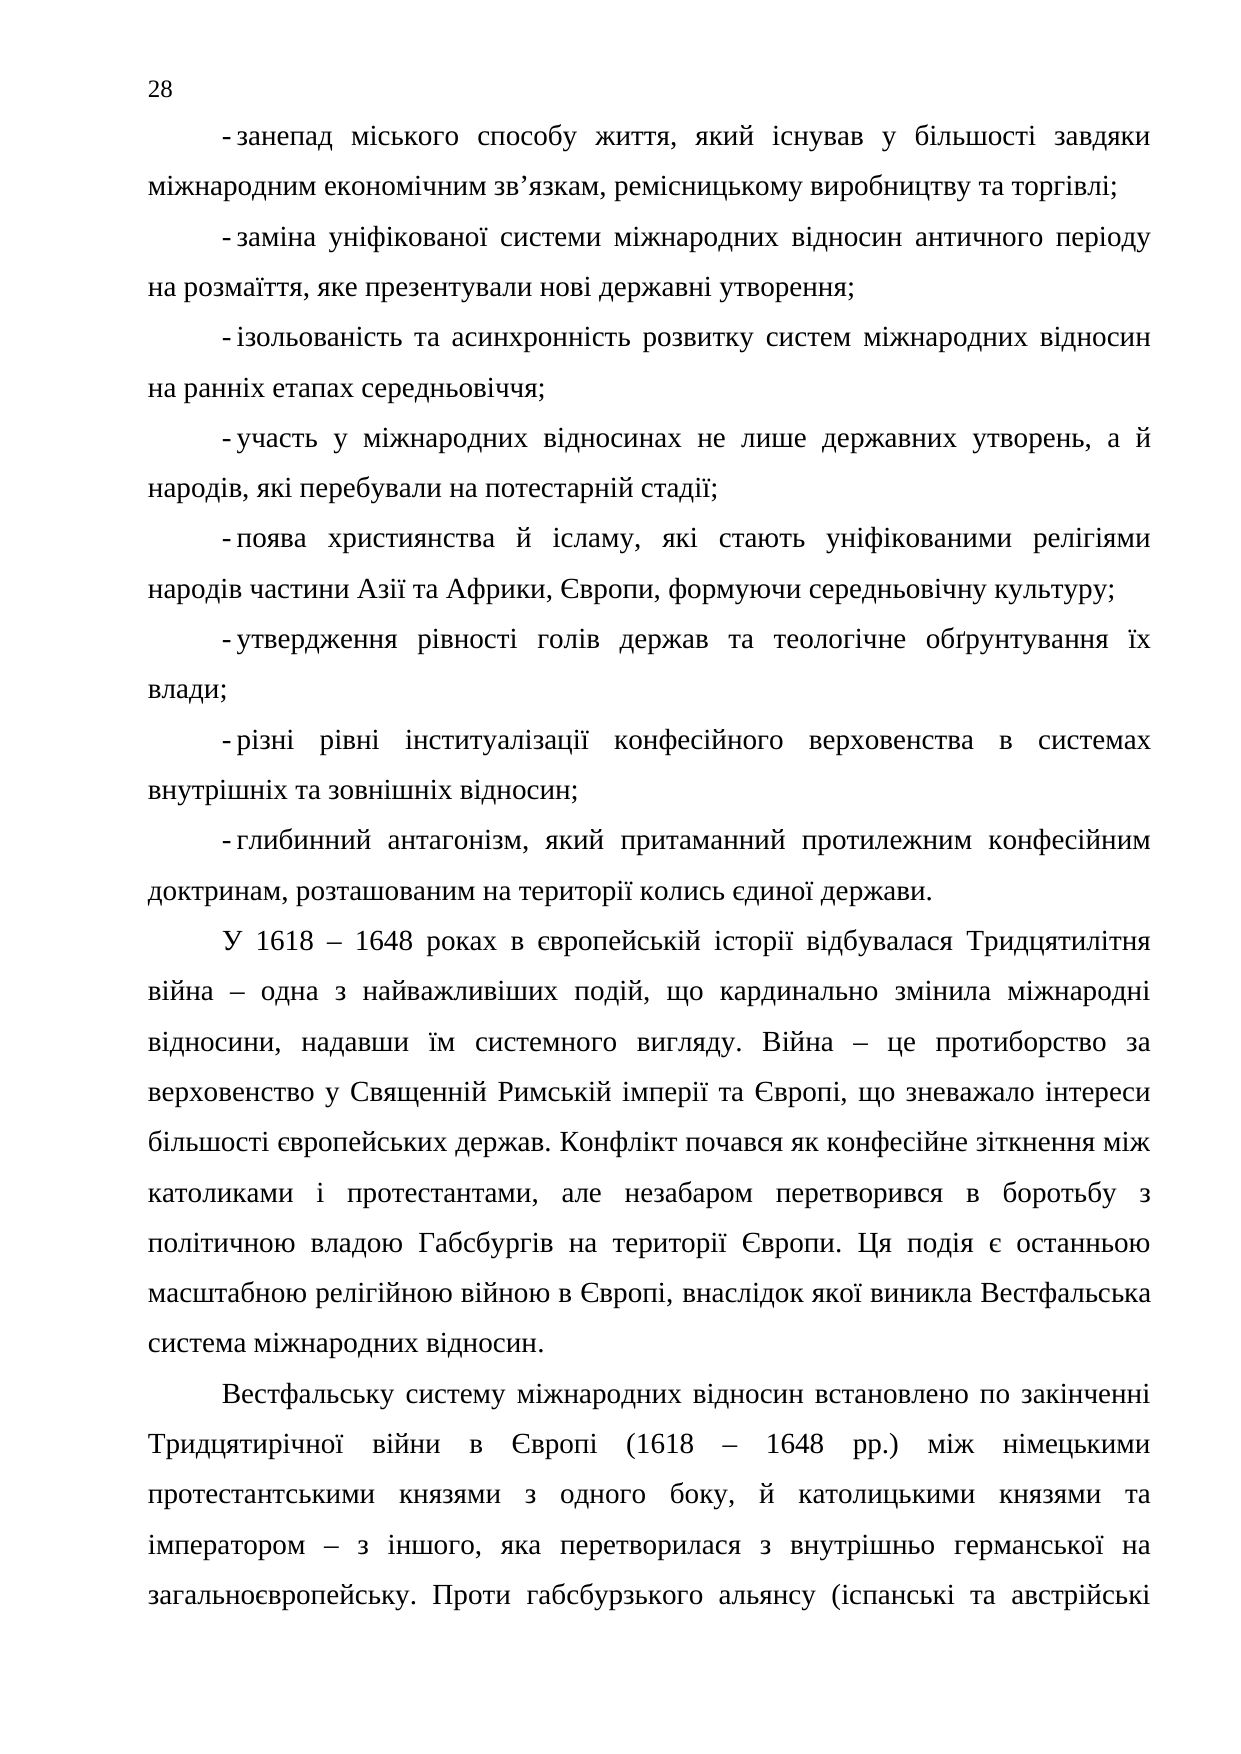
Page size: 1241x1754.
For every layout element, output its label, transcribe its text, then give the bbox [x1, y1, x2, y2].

list занепад міського способу життя, який існував у більшості завдяки міжнародним економічним зв’язкам, ремісницькому виробництву та торгівлі; [148, 118, 1152, 202]
text Вестфальську систему міжнародних відносин встановлено по закінченні Тридцятирічної війни в Європі (1618 – 1648 рр.) між німецькими протестантськими князями з одного боку, й католицькими князями та імператором – з іншого, яка перетворилася з внутрішньо германської на загальноєвропейську. Проти габсбурзького альянсу (іспанські та австрійські [148, 1376, 1152, 1611]
text У 1618 – 1648 роках в європейській історії відбувалася Тридцятилітня війна – одна з найважливіших подій, що кардинально змінила міжнародні відносини, надавши їм системного вигляду. Війна – це протиборство за верховенство у Священній Римській імперії та Європі, що зневажало інтереси більшості європейських держав. Конфлікт почався як конфесійне зіткнення між католиками і протестантами, але незабаром перетворився в боротьбу з політичною владою Габсбургів на території Європи. Ця подія є останньою масштабною релігійною війною в Європі, внаслідок якої виникла Вестфальська система міжнародних відносин. [148, 923, 1152, 1359]
list глибинний антагонізм, який притаманний протилежним конфесійним доктринам, розташованим на території колись єдиної держави. [148, 822, 1152, 906]
list заміна уніфікованої системи міжнародних відносин античного періоду на розмаїття, яке презентували нові державні утворення; [148, 219, 1152, 303]
list утвердження рівності голів держав та теологічне обґрунтування їх влади; [148, 621, 1152, 705]
list ізольованість та асинхронність розвитку систем міжнародних відносин на ранніх етапах середньовіччя; [148, 319, 1152, 403]
list різні рівні інституалізації конфесійного верховенства в системах внутрішніх та зовнішніх відносин; [148, 722, 1152, 806]
list участь у міжнародних відносинах не лише державних утворень, а й народів, які перебували на потестарній стадії; [148, 420, 1152, 504]
list поява християнства й ісламу, які стають уніфікованими релігіями народів частини Азії та Африки, Європи, формуючи середньовічну культуру; [148, 521, 1152, 604]
